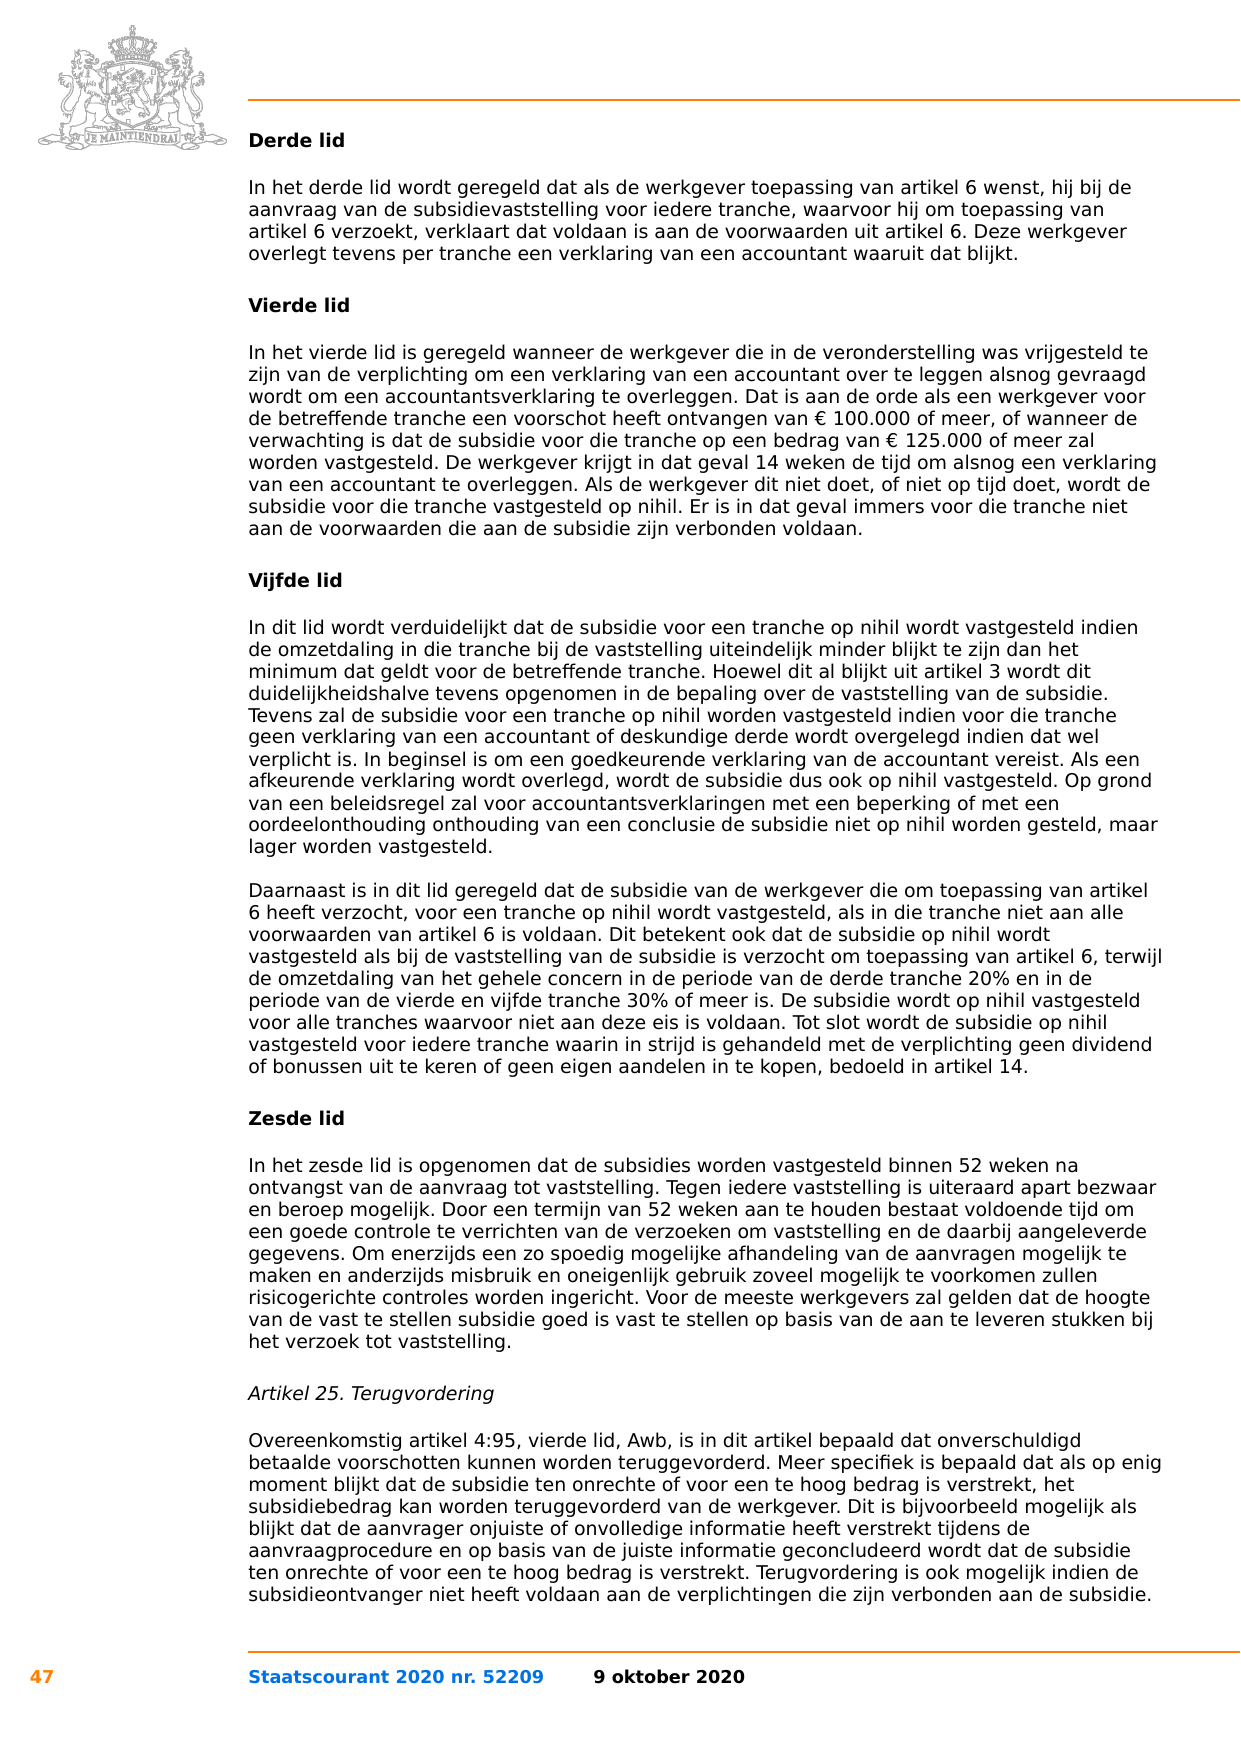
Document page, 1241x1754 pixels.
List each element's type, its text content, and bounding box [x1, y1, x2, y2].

subtitle Vijfde lid [248, 569, 1163, 592]
text In het vierde lid is geregeld wanneer de werkgever die in de veronderstelling was vrijgesteld te zijn van de verplichting om een verklaring van een accountant over te leggen alsnog gevraagd wordt om een accountantsverklaring te overleggen. Dat is aan de orde als een werkgever voor de betreffende tranche een voorschot heeft ontvangen van € 100.000 of meer, of wanneer de verwachting is dat de subsidie voor die tranche op een bedrag van € 125.000 of meer zal worden vastgesteld. De werkgever krijgt in dat geval 14 weken de tijd om alsnog een verklaring van een accountant te overleggen. Als de werkgever dit niet doet, of niet op tijd doet, wordt de subsidie voor die tranche vastgesteld op nihil. Er is in dat geval immers voor die tranche niet aan de voorwaarden die aan de subsidie zijn verbonden voldaan. [248, 342, 1163, 539]
subtitle Derde lid [248, 130, 1163, 152]
text Daarnaast is in dit lid geregeld dat de subsidie van de werkgever die om toepassing van artikel 6 heeft verzocht, voor een tranche op nihil wordt vastgesteld, als in die tranche niet aan alle voorwaarden van artikel 6 is voldaan. Dit betekent ook dat de subsidie op nihil wordt vastgesteld als bij de vaststelling van de subsidie is verzocht om toepassing van artikel 6, terwijl de omzetdaling van het gehele concern in de periode van de derde tranche 20% en in de periode van de vierde en vijfde tranche 30% of meer is. De subsidie wordt op nihil vastgesteld voor alle tranches waarvoor niet aan deze eis is voldaan. Tot slot wordt de subsidie op nihil vastgesteld voor iedere tranche waarin in strijd is gehandeld met de verplichting geen dividend of bonussen uit te keren of geen eigen aandelen in te kopen, bedoeld in artikel 14. [248, 880, 1163, 1078]
subtitle Vierde lid [248, 295, 1163, 317]
text Overeenkomstig artikel 4:95, vierde lid, Awb, is in dit artikel bepaald dat onverschuldigd betaalde voorschotten kunnen worden teruggevorderd. Meer specifiek is bepaald dat als op enig moment blijkt dat de subsidie ten onrechte of voor een te hoog bedrag is verstrekt, het subsidiebedrag kan worden teruggevorderd van de werkgever. Dit is bijvoorbeeld mogelijk als blijkt dat de aanvrager onjuiste of onvolledige informatie heeft verstrekt tijdens de aanvraagprocedure en op basis van de juiste informatie geconcludeerd wordt dat de subsidie ten onrechte of voor een te hoog bedrag is verstrekt. Terugvordering is ook mogelijk indien de subsidieontvanger niet heeft voldaan aan de verplichtingen die zijn verbonden aan de subsidie. [248, 1430, 1163, 1606]
text In het zesde lid is opgenomen dat de subsidies worden vastgesteld binnen 52 weken na ontvangst van de aanvraag tot vaststelling. Tegen iedere vaststelling is uiteraard apart bezwaar en beroep mogelijk. Door een termijn van 52 weken aan te houden bestaat voldoende tijd om een goede controle te verrichten van de verzoeken om vaststelling en de daarbij aangeleverde gegevens. Om enerzijds een zo spoedig mogelijke afhandeling van de aanvragen mogelijk te maken en anderzijds misbruik en oneigenlijk gebruik zoveel mogelijk te voorkomen zullen risicogerichte controles worden ingericht. Voor de meeste werkgevers zal gelden dat de hoogte van de vast te stellen subsidie goed is vast te stellen op basis van de aan te leveren stukken bij het verzoek tot vaststelling. [248, 1155, 1163, 1353]
subtitle Zesde lid [248, 1108, 1163, 1130]
picture [38, 25, 227, 150]
text In het derde lid wordt geregeld dat als de werkgever toepassing van artikel 6 wenst, hij bij de aanvraag van de subsidievaststelling voor iedere tranche, waarvoor hij om toepassing van artikel 6 verzoekt, verklaart dat voldaan is aan de voorwaarden uit artikel 6. Deze werkgever overlegt tevens per tranche een verklaring van een accountant waaruit dat blijkt. [248, 177, 1163, 265]
subtitle Artikel 25. Terugvordering [248, 1383, 1163, 1405]
text In dit lid wordt verduidelijkt dat de subsidie voor een tranche op nihil wordt vastgesteld indien de omzetdaling in die tranche bij de vaststelling uiteindelijk minder blijkt te zijn dan het minimum dat geldt voor de betreffende tranche. Hoewel dit al blijkt uit artikel 3 wordt dit duidelijkheidshalve tevens opgenomen in de bepaling over de vaststelling van de subsidie. Tevens zal de subsidie voor een tranche op nihil worden vastgesteld indien voor die tranche geen verklaring van een accountant of deskundige derde wordt overgelegd indien dat wel verplicht is. In beginsel is om een goedkeurende verklaring van de accountant vereist. Als een afkeurende verklaring wordt overlegd, wordt de subsidie dus ook op nihil vastgesteld. Op grond van een beleidsregel zal voor accountantsverklaringen met een beperking of met een oordeelonthouding onthouding van een conclusie de subsidie niet op nihil worden gesteld, maar lager worden vastgesteld. [248, 617, 1163, 858]
